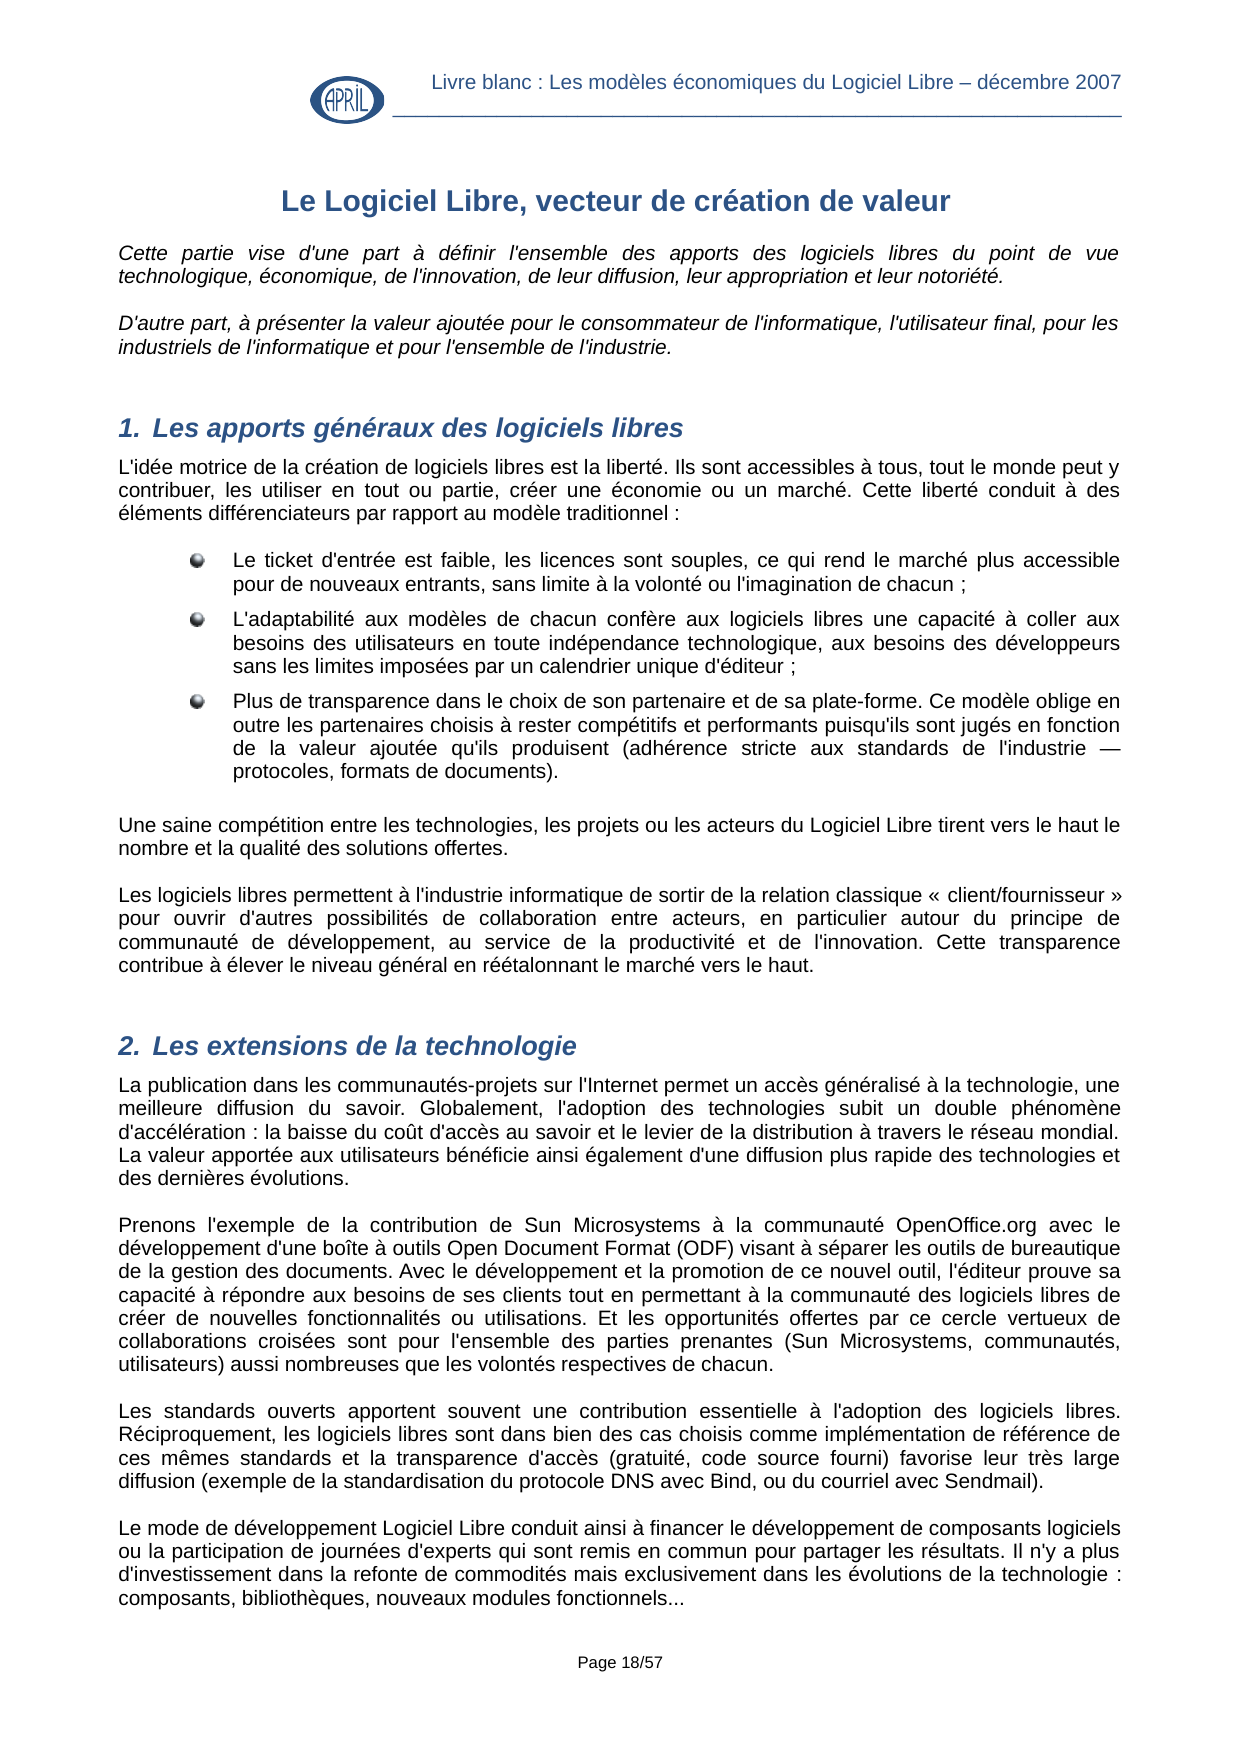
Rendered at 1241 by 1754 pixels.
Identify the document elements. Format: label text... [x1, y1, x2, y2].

subtitle Le Logiciel Libre, vecteur de création de valeur [148, 184, 1093, 218]
picture [190, 553, 205, 568]
text L'idée motrice de la création de logiciels libres est la liberté. Ils sont accessibles à tous, tout le monde peut y contribuer, les utiliser en tout ou partie, créer une économie ou un marché. Cette liberté conduit à des éléments différenciateurs par rapport au modèle traditionnel : [118, 456, 1122, 525]
text Cette partie vise d'une part à définir l'ensemble des apports des logiciels libres du point de vue technologique, économique, de l'innovation, de leur diffusion, leur appropriation et leur notoriété. [118, 242, 1122, 288]
picture [310, 76, 385, 124]
text Une saine compétition entre les technologies, les projets ou les acteurs du Logiciel Libre tirent vers le haut le nombre et la qualité des solutions offertes. [118, 814, 1122, 860]
picture [190, 694, 205, 709]
picture [190, 612, 205, 627]
text D'autre part, à présenter la valeur ajoutée pour le consommateur de l'informatique, l'utilisateur final, pour les industriels de l'informatique et pour l'ensemble de l'industrie. [118, 312, 1122, 358]
text Prenons l'exemple de la contribution de Sun Microsystems à la communauté OpenOffice.org avec le développement d'une boîte à outils Open Document Format (ODF) visant à séparer les outils de bureautique de la gestion des documents. Avec le développement et la promotion de ce nouvel outil, l'éditeur prouve sa capacité à répondre aux besoins de ses clients tout en permettant à la communauté des logiciels libres de créer de nouvelles fonctionnalités ou utilisations. Et les opportunités offertes par ce cercle vertueux de collaborations croisées sont pour l'ensemble des parties prenantes (Sun Microsystems, communautés, utilisateurs) aussi nombreuses que les volontés respectives de chacun. [118, 1213, 1122, 1376]
subtitle Les extensions de la technologie [118, 1031, 1122, 1061]
list L'adaptabilité aux modèles de chacun confère aux logiciels libres une capacité à coller aux besoins des utilisateurs en toute indépendance technologique, aux besoins des développeurs sans les limites imposées par un calendrier unique d'éditeur ; [189, 608, 1122, 677]
list Plus de transparence dans le choix de son partenaire et de sa plate-forme. Ce modèle oblige en outre les partenaires choisis à rester compétitifs et performants puisqu'ils sont jugés en fonction de la valeur ajoutée qu'ils produisent (adhérence stricte aux standards de l'industrie — protocoles, formats de documents). [189, 690, 1122, 783]
subtitle Les apports généraux des logiciels libres [118, 413, 1122, 443]
text Le mode de développement Logiciel Libre conduit ainsi à financer le développement de composants logiciels ou la participation de journées d'experts qui sont remis en commun pour partager les résultats. Il n'y a plus d'investissement dans la refonte de commodités mais exclusivement dans les évolutions de la technologie : composants, bibliothèques, nouveaux modules fonctionnels... [118, 1516, 1122, 1609]
list Le ticket d'entrée est faible, les licences sont souples, ce qui rend le marché plus accessible pour de nouveaux entrants, sans limite à la volonté ou l'imagination de chacun ; [189, 549, 1122, 595]
text Les logiciels libres permettent à l'industrie informatique de sortir de la relation classique « client/fournisseur » pour ouvrir d'autres possibilités de collaboration entre acteurs, en particulier autour du principe de communauté de développement, au service de la productivité et de l'innovation. Cette transparence contribue à élever le niveau général en réétalonnant le marché vers le haut. [118, 884, 1122, 977]
text La publication dans les communautés-projets sur l'Internet permet un accès généralisé à la technologie, une meilleure diffusion du savoir. Globalement, l'adoption des technologies subit un double phénomène d'accélération : la baisse du coût d'accès au savoir et le levier de la distribution à travers le réseau mondial. La valeur apportée aux utilisateurs bénéficie ainsi également d'une diffusion plus rapide des technologies et des dernières évolutions. [118, 1074, 1122, 1190]
text Les standards ouverts apportent souvent une contribution essentielle à l'adoption des logiciels libres. Réciproquement, les logiciels libres sont dans bien des cas choisis comme implémentation de référence de ces mêmes standards et la transparence d'accès (gratuité, code source fourni) favorise leur très large diffusion (exemple de la standardisation du protocole DNS avec Bind, ou du courriel avec Sendmail). [118, 1400, 1122, 1493]
